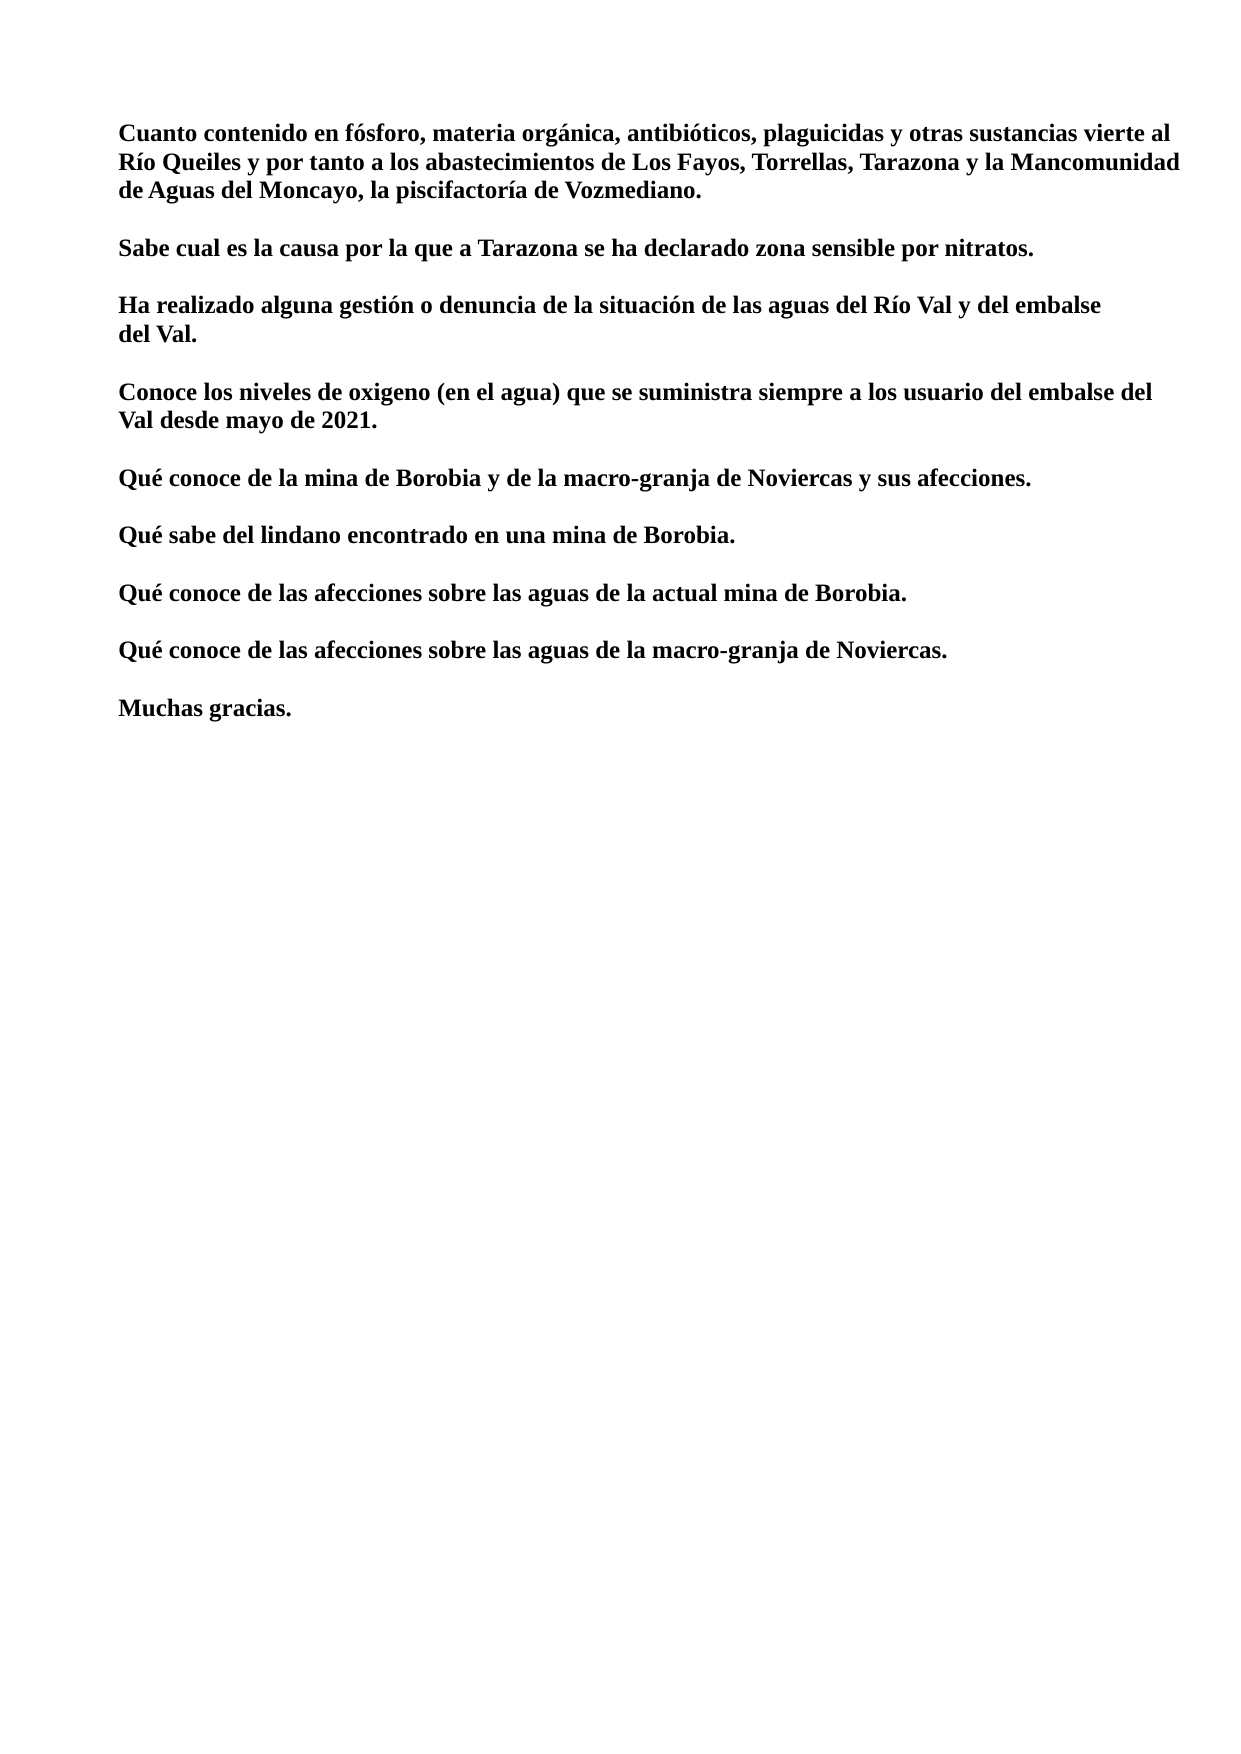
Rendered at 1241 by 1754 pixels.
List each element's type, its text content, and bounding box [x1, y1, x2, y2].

text Conoce los niveles de oxigeno (en el agua) que se suministra siempre a los usuario del embalse del Val desde mayo de 2021. [118, 377, 1181, 434]
text Muchas gracias. [118, 693, 1181, 722]
text Qué conoce de las afecciones sobre las aguas de la actual mina de Borobia. [118, 578, 1181, 607]
text Sabe cual es la causa por la que a Tarazona se ha declarado zona sensible por nitratos. [118, 233, 1181, 262]
text Qué sabe del lindano encontrado en una mina de Borobia. [118, 521, 1181, 549]
text Qué conoce de la mina de Borobia y de la macro-granja de Noviercas y sus afecciones. [118, 463, 1181, 492]
text Qué conoce de las afecciones sobre las aguas de la macro-granja de Noviercas. [118, 636, 1181, 664]
text Ha realizado alguna gestión o denuncia de la situación de las aguas del Río Val y del embalse del Val. [118, 291, 1181, 348]
text Cuanto contenido en fósforo, materia orgánica, antibióticos, plaguicidas y otras sustancias vierte al Río Queiles y por tanto a los abastecimientos de Los Fayos, Torrellas, Tarazona y la Mancomunidad de Aguas del Moncayo, la piscifactoría de Vozmediano. [118, 118, 1181, 204]
